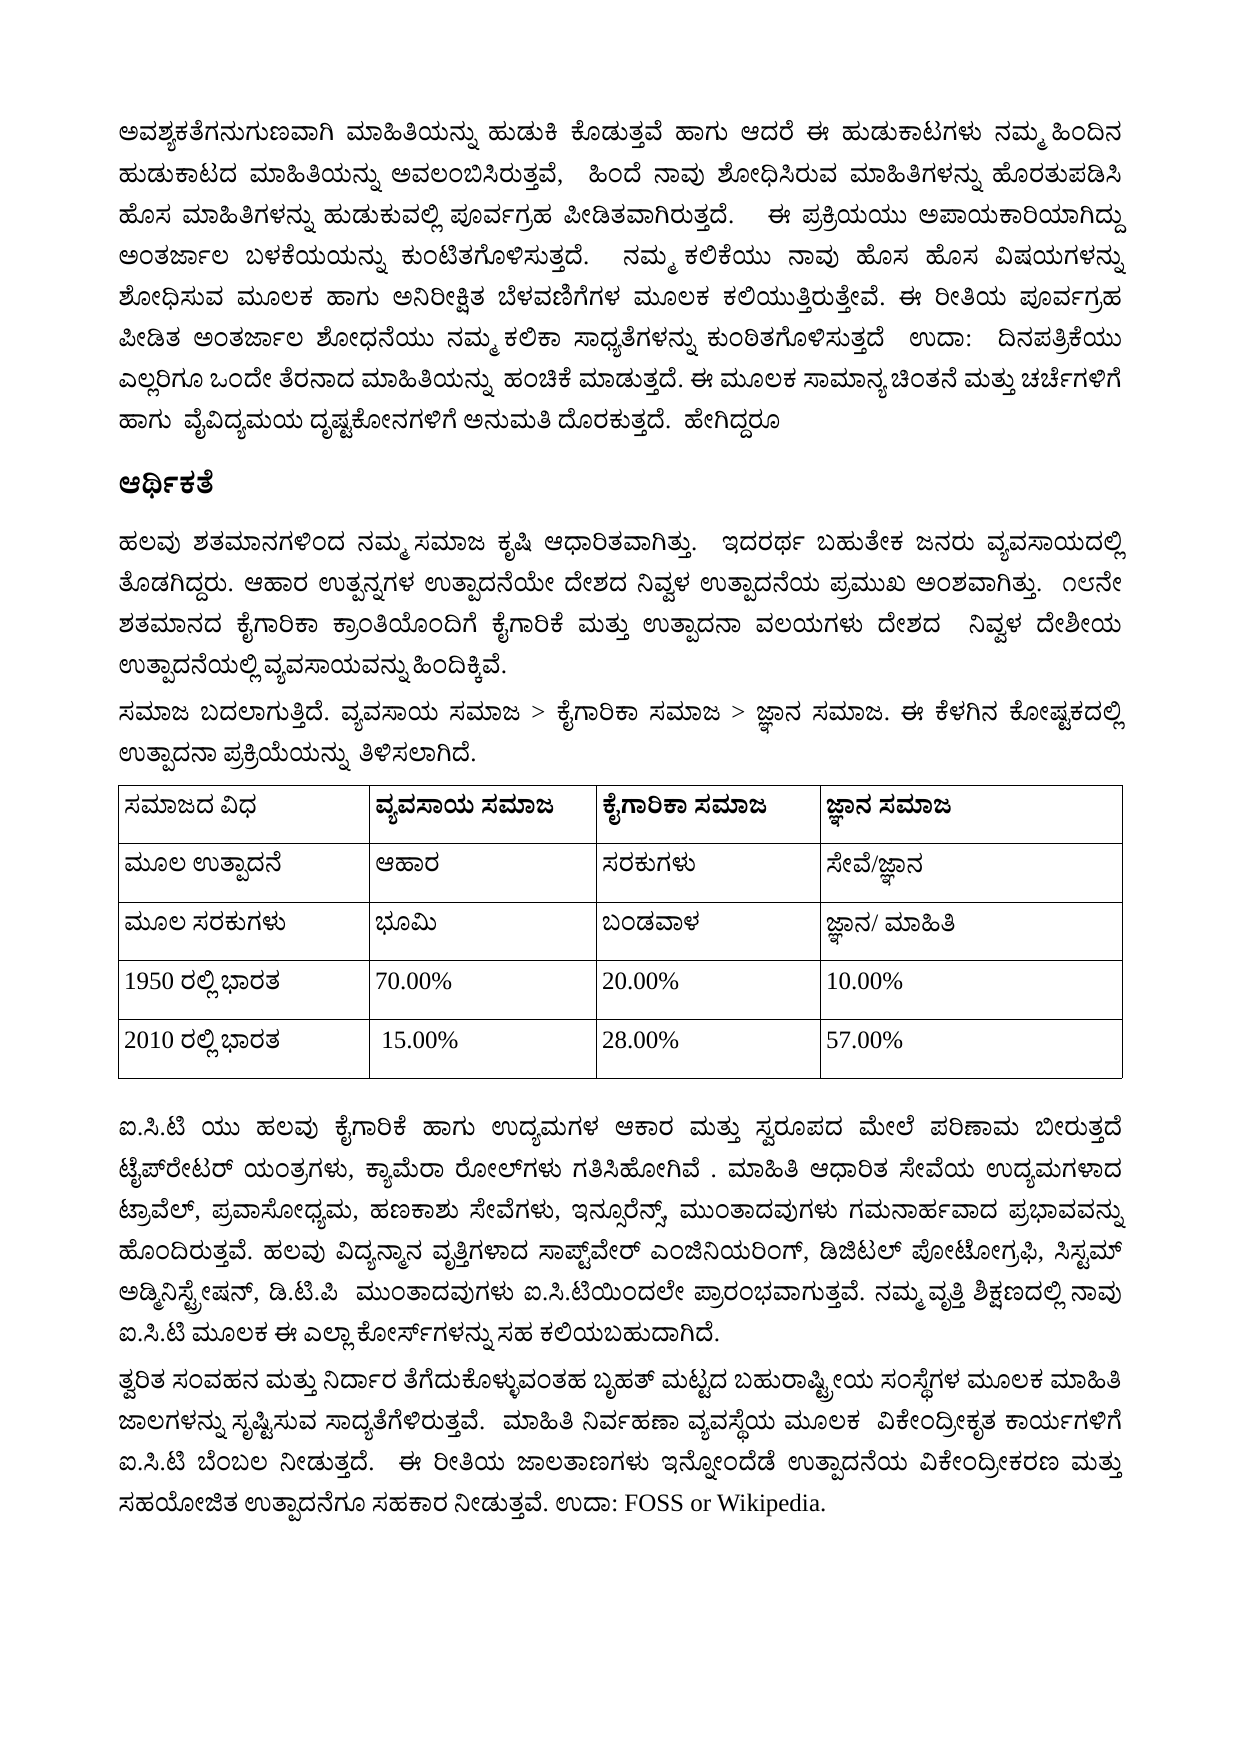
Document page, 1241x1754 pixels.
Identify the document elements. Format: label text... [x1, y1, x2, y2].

table_cell 15.00% [370, 1020, 596, 1078]
table_cell ಬಂಡವಾಳ [597, 903, 820, 960]
table_cell 57.00% [821, 1020, 1122, 1078]
text ತ್ವರಿತ ಸಂವಹನ ಮತ್ತು ನಿರ್ದಾರ ತೆಗೆದುಕೊಳ್ಳುವಂತಹ ಬೃಹತ್ ಮಟ್ಟದ ಬಹುರಾಷ್ಟ್ರೀಯ ಸಂಸ್ಥೆಗಳ ಮೂಲಕ ಮಾಹಿತಿ ಜಾಲಗಳನ್ನು ಸೃಷ್ಟಿಸುವ ಸಾದ್ಯತೆಗೆಳಿರುತ್ತವೆ. ಮಾಹಿತಿ ನಿರ್ವಹಣಾ ವ್ಯವಸ್ಥೆಯ ಮೂಲಕ ವಿಕೇಂದ್ರೀಕೃತ ಕಾರ್ಯಗಳಿಗೆ ಐ.ಸಿ.ಟಿ ಬೆಂಬಲ ನೀಡುತ್ತದೆ. ಈ ರೀತಿಯ ಜಾಲತಾಣಗಳು ಇನ್ನೋಂದೆಡೆ ಉತ್ಪಾದನೆಯ ವಿಕೇಂದ್ರೀಕರಣ ಮತ್ತು ಸಹಯೋಜಿತ ಉತ್ಪಾದನೆಗೂ ಸಹಕಾರ ನೀಡುತ್ತವೆ. ಉದಾ: FOSS or Wikipedia. [118, 1365, 1122, 1529]
table_cell ಸರಕುಗಳು [597, 844, 820, 902]
text ಹಲವು ಶತಮಾನಗಳಿಂದ ನಮ್ಮ ಸಮಾಜ ಕೃಷಿ ಆಧಾರಿತವಾಗಿತ್ತು. ಇದರರ್ಥ ಬಹುತೇಕ ಜನರು ವ್ಯವಸಾಯದಲ್ಲಿ ತೊಡಗಿದ್ದರು. ಆಹಾರ ಉತ್ಪನ್ನಗಳ ಉತ್ಪಾದನೆಯೇ ದೇಶದ ನಿವ್ವಳ ಉತ್ಪಾದನೆಯ ಪ್ರಮುಖ ಅಂಶವಾಗಿತ್ತು. ೧೮ನೇ ಶತಮಾನದ ಕೈಗಾರಿಕಾ ಕ್ರಾಂತಿಯೊಂದಿಗೆ ಕೈಗಾರಿಕೆ ಮತ್ತು ಉತ್ಪಾದನಾ ವಲಯಗಳು ದೇಶದ ನಿವ್ವಳ ದೇಶೀಯ ಉತ್ಪಾದನೆಯಲ್ಲಿ ವ್ಯವಸಾಯವನ್ನು ಹಿಂದಿಕ್ಕಿವೆ. [118, 527, 1122, 691]
text ಸಮಾಜ ಬದಲಾಗುತ್ತಿದೆ. ವ್ಯವಸಾಯ ಸಮಾಜ > ಕೈಗಾರಿಕಾ ಸಮಾಜ > ಜ್ಞಾನ ಸಮಾಜ. ಈ ಕೆಳಗಿನ ಕೋಷ್ಟಕದಲ್ಲಿ ಉತ್ಪಾದನಾ ಪ್ರಕ್ರಿಯೆಯನ್ನು ತಿಳಿಸಲಾಗಿದೆ. [118, 697, 1122, 779]
table_cell 10.00% [821, 961, 1122, 1019]
text ಅವಶ್ಯಕತೆಗನುಗುಣವಾಗಿ ಮಾಹಿತಿಯನ್ನು ಹುಡುಕಿ ಕೊಡುತ್ತವೆ ಹಾಗು ಆದರೆ ಈ ಹುಡುಕಾಟಗಳು ನಮ್ಮ ಹಿಂದಿನ ಹುಡುಕಾಟದ ಮಾಹಿತಿಯನ್ನು ಅವಲಂಬಿಸಿರುತ್ತವೆ, ಹಿಂದೆ ನಾವು ಶೋಧಿಸಿರುವ ಮಾಹಿತಿಗಳನ್ನು ಹೊರತುಪಡಿಸಿ ಹೊಸ ಮಾಹಿತಿಗಳನ್ನು ಹುಡುಕುವಲ್ಲಿ ಪೂರ್ವಗ್ರಹ ಪೀಡಿತವಾಗಿರುತ್ತದೆ. ಈ ಪ್ರಕ್ರಿಯಯು ಅಪಾಯಕಾರಿಯಾಗಿದ್ದು ಅಂತರ್ಜಾಲ ಬಳಕೆಯಯನ್ನು ಕುಂಟಿತಗೊಳಿಸುತ್ತದೆ. ನಮ್ಮ ಕಲಿಕೆಯು ನಾವು ಹೊಸ ಹೊಸ ವಿಷಯಗಳನ್ನು ಶೋಧಿಸುವ ಮೂಲಕ ಹಾಗು ಅನಿರೀಕ್ಷಿತ ಬೆಳವಣಿಗೆಗಳ ಮೂಲಕ ಕಲಿಯುತ್ತಿರುತ್ತೇವೆ. ಈ ರೀತಿಯ ಪೂರ್ವಗ್ರಹ ಪೀಡಿತ ಅಂತರ್ಜಾಲ ಶೋಧನೆಯು ನಮ್ಮ ಕಲಿಕಾ ಸಾಧ್ಯತೆಗಳನ್ನು ಕುಂಠಿತಗೊಳಿಸುತ್ತದೆ ಉದಾ: ದಿನಪತ್ರಿಕೆಯು ಎಲ್ಲರಿಗೂ ಒಂದೇ ತೆರನಾದ ಮಾಹಿತಿಯನ್ನು ಹಂಚಿಕೆ ಮಾಡುತ್ತದೆ. ಈ ಮೂಲಕ ಸಾಮಾನ್ಯ ಚಿಂತನೆ ಮತ್ತು ಚರ್ಚೆಗಳಿಗೆ ಹಾಗು ವೈವಿದ್ಯಮಯ ದೃಷ್ಟಕೋನಗಳಿಗೆ ಅನುಮತಿ ದೊರಕುತ್ತದೆ. ಹೇಗಿದ್ದರೂ [118, 118, 1122, 447]
table_cell ಸೇವೆ/ಜ್ಞಾನ [821, 844, 1122, 902]
table_cell 20.00% [597, 961, 820, 1019]
text ಐ.ಸಿ.ಟಿ ಯು ಹಲವು ಕೈಗಾರಿಕೆ ಹಾಗು ಉದ್ಯಮಗಳ ಆಕಾರ ಮತ್ತು ಸ್ವರೂಪದ ಮೇಲೆ ಪರಿಣಾಮ ಬೀರುತ್ತದೆ ಟೈಪ್‌ರೇಟರ್ ಯಂತ್ರಗಳು, ಕ್ಯಾಮೆರಾ ರೋಲ್‌ಗಳು ಗತಿಸಿಹೋಗಿವೆ . ಮಾಹಿತಿ ಆಧಾರಿತ ಸೇವೆಯ ಉದ್ಯಮಗಳಾದ ಟ್ರಾವೆಲ್, ಪ್ರವಾಸೋಧ್ಯಮ, ಹಣಕಾಶು ಸೇವೆಗಳು, ಇನ್ಸೂರೆನ್ಸ್, ಮುಂತಾದವುಗಳು ಗಮನಾರ್ಹವಾದ ಪ್ರಭಾವವನ್ನು ಹೊಂದಿರುತ್ತವೆ. ಹಲವು ವಿದ್ಯನ್ಮಾನ ವೃತ್ತಿಗಳಾದ ಸಾಪ್ಟ್‌ವೇರ್ ಎಂಜಿನಿಯರಿಂಗ್, ಡಿಜಿಟಲ್ ಪೋಟೋಗ್ರಫಿ, ಸಿಸ್ಟಮ್ ಅಡ್ಮಿನಿಸ್ಟ್ರೇಷನ್, ಡಿ.ಟಿ.ಪಿ ಮುಂತಾದವುಗಳು ಐ.ಸಿ.ಟಿಯಿಂದಲೇ ಪ್ರಾರಂಭವಾಗುತ್ತವೆ. ನಮ್ಮ ವೃತ್ತಿ ಶಿಕ್ಷಣದಲ್ಲಿ ನಾವು ಐ.ಸಿ.ಟಿ ಮೂಲಕ ಈ ಎಲ್ಲಾ ಕೋರ್ಸ್‌ಗಳನ್ನು ಸಹ ಕಲಿಯಬಹುದಾಗಿದೆ. [118, 1112, 1122, 1359]
table_cell 70.00% [370, 961, 596, 1019]
subtitle ಆರ್ಥಿಕತೆ [118, 467, 1122, 514]
table_cell 1950 ರಲ್ಲಿ ಭಾರತ [119, 961, 369, 1019]
table_cell ಮೂಲ ಉತ್ಪಾದನೆ [119, 844, 369, 902]
table_cell ಆಹಾರ [370, 844, 596, 902]
table_header ಜ್ಞಾನ ಸಮಾಜ [821, 786, 1122, 843]
table_cell 2010 ರಲ್ಲಿ ಭಾರತ [119, 1020, 369, 1078]
table_header ಸಮಾಜದ ವಿಧ [119, 786, 369, 843]
table_cell ಭೂಮಿ [370, 903, 596, 960]
table_header ಕೈಗಾರಿಕಾ ಸಮಾಜ [597, 786, 820, 843]
table_header ವ್ಯವಸಾಯ ಸಮಾಜ [370, 786, 596, 843]
table_cell 28.00% [597, 1020, 820, 1078]
table_cell ಜ್ಞಾನ/ ಮಾಹಿತಿ [821, 903, 1122, 960]
table_cell ಮೂಲ ಸರಕುಗಳು [119, 903, 369, 960]
